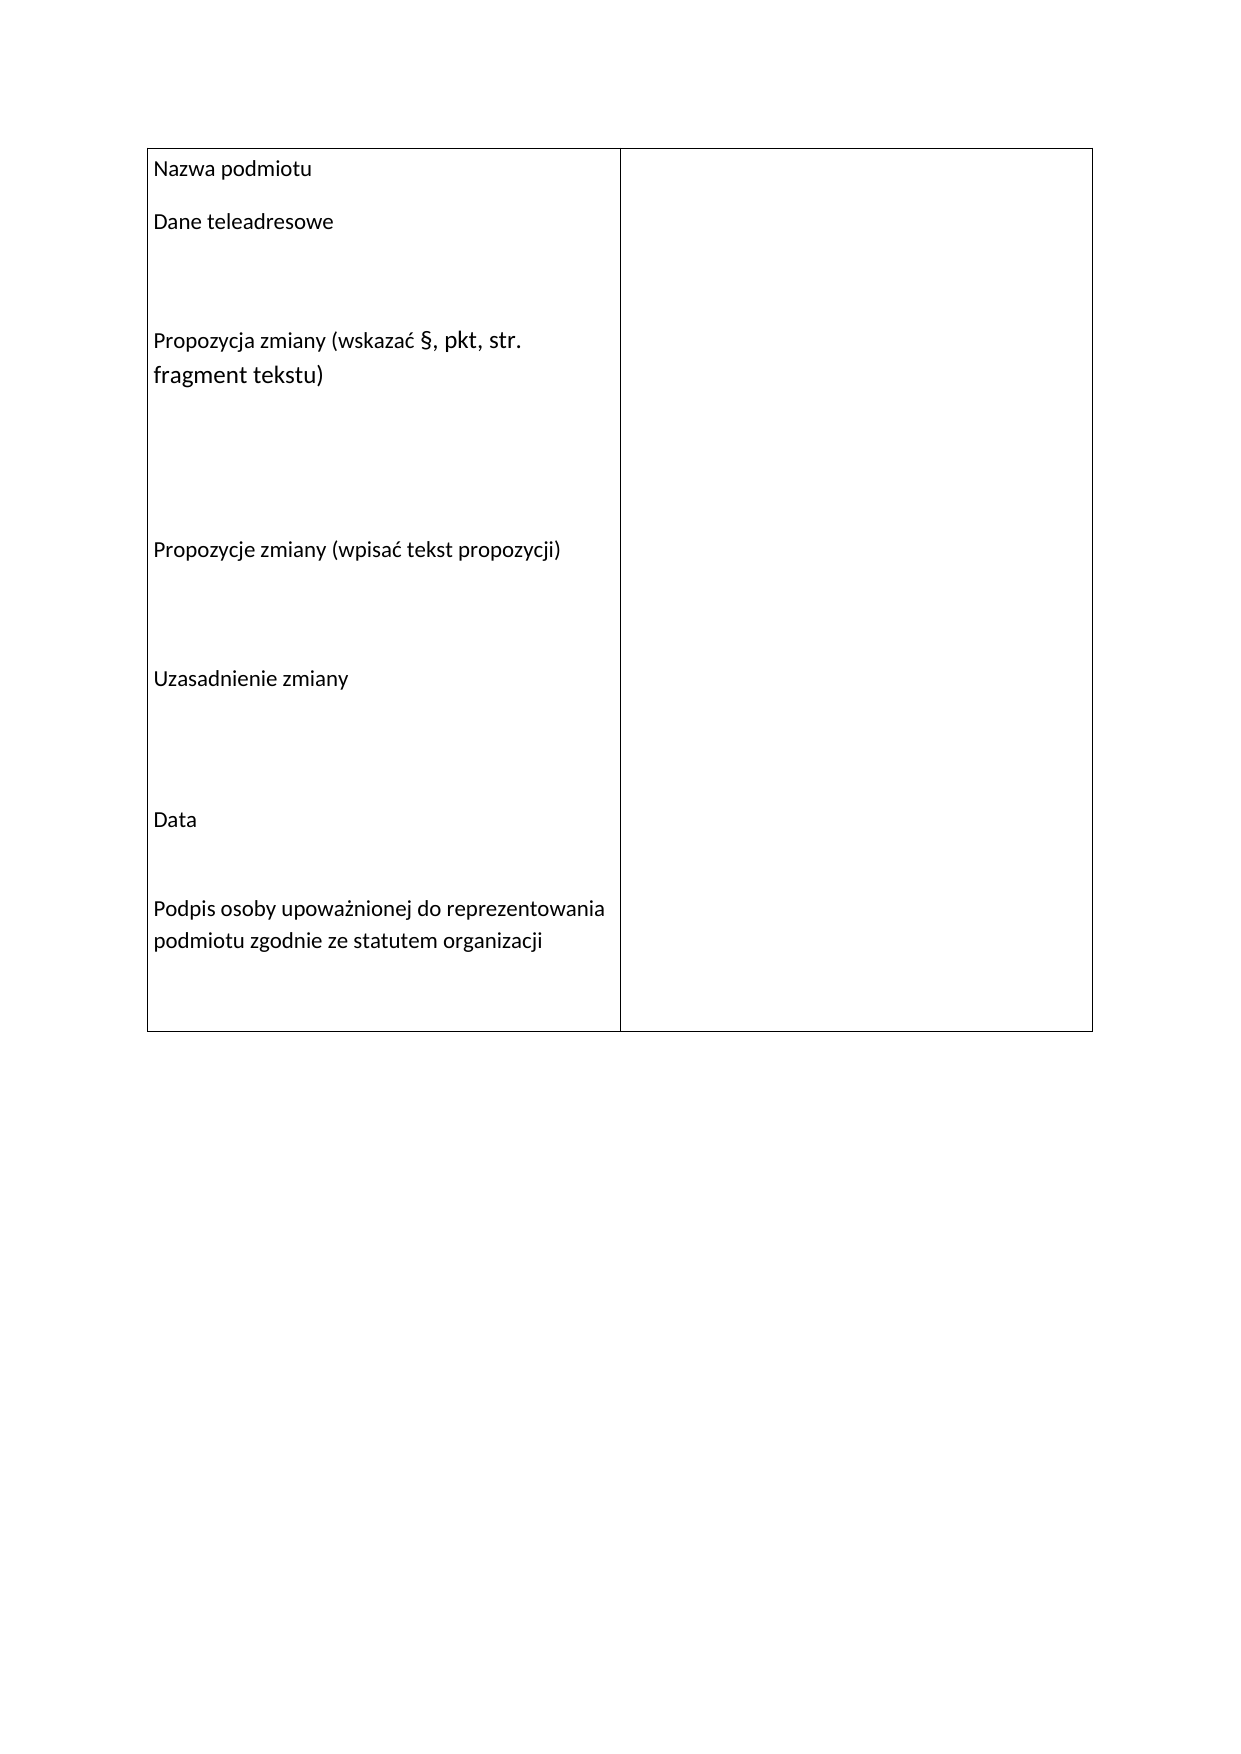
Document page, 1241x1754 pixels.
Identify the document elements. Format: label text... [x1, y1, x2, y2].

table_cell Data [148, 747, 620, 889]
table_header [621, 149, 1092, 266]
table_cell Propozycje zmiany (wpisać tekst propozycji) [148, 477, 620, 605]
table_header Nazwa podmiotu Dane teleadresowe [148, 149, 620, 266]
table_cell Podpis osoby upoważnionej do reprezentowania podmiotu zgodnie ze statutem organizacji [148, 889, 620, 1031]
table_cell Uzasadnienie zmiany [148, 605, 620, 747]
table_cell [621, 477, 1092, 605]
table_cell [621, 266, 1092, 477]
table_cell [621, 747, 1092, 889]
table_cell [621, 605, 1092, 747]
table_cell [621, 889, 1092, 1031]
table_cell Propozycja zmiany (wskazać §, pkt, str. fragment tekstu) [148, 266, 620, 477]
